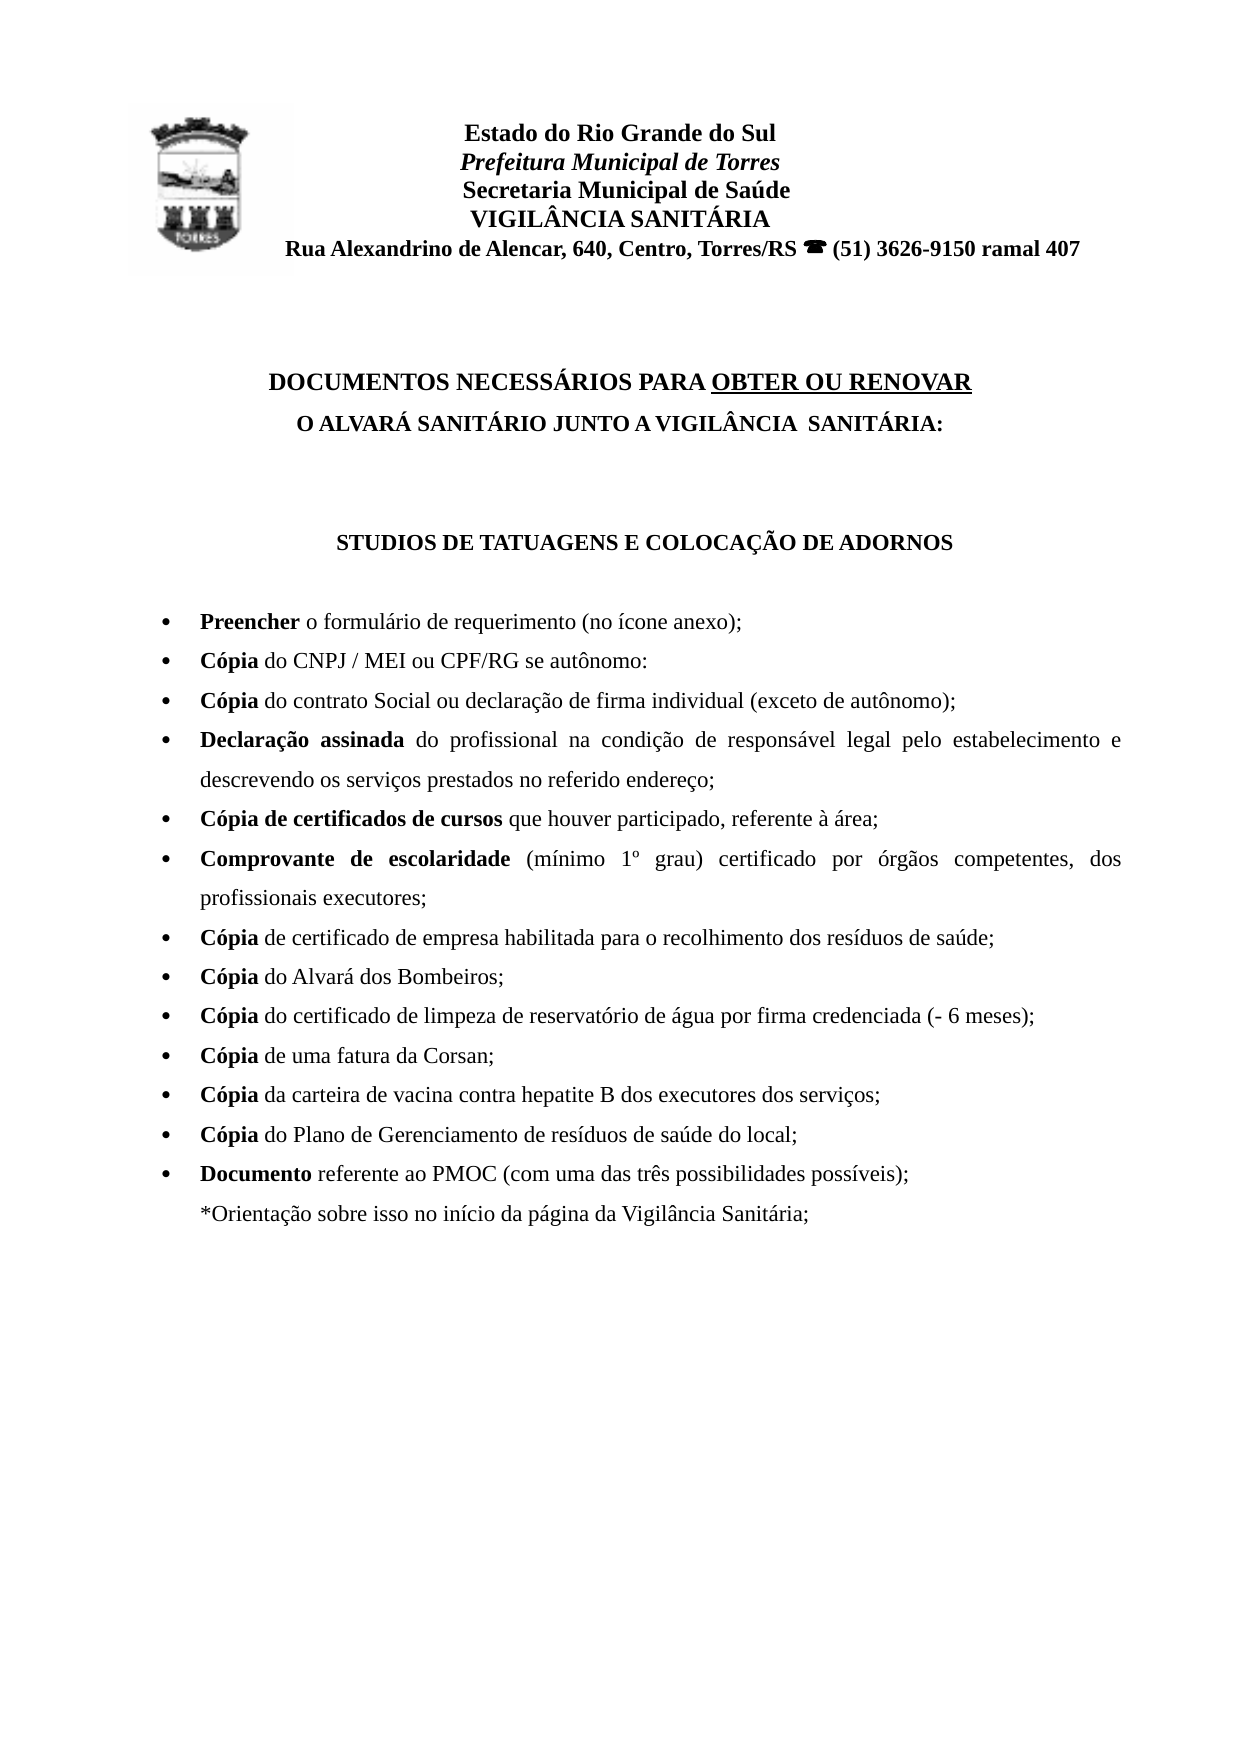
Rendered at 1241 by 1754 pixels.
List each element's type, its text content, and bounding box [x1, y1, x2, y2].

subtitle VIGILÂNCIA SANITÁRIA [294, 204, 1122, 233]
list Declaração assinada do profissional na condição de responsável legal pelo estabelecimento e descrevendo os serviços prestados no referido endereço; [162, 726, 1122, 792]
list Cópia da carteira de vacina contra hepatite B dos executores dos serviços; [162, 1082, 1122, 1108]
list Cópia do contrato Social ou declaração de firma individual (exceto de autônomo); [162, 687, 1122, 713]
text DOCUMENTOS NECESSÁRIOS PARA OBTER OU RENOVAR [118, 367, 1122, 396]
list Cópia de uma fatura da Corsan; [162, 1042, 1122, 1068]
text O ALVARÁ SANITÁRIO JUNTO A VIGILÂNCIA SANITÁRIA: [118, 410, 1122, 437]
list Cópia de certificado de empresa habilitada para o recolhimento dos resíduos de saúde; [162, 924, 1122, 950]
list Preencher o formulário de requerimento (no ícone anexo); [162, 608, 1122, 634]
text STUDIOS DE TATUAGENS E COLOCAÇÃO DE ADORNOS [200, 529, 1122, 555]
text Estado do Rio Grande do Sul [294, 118, 1122, 147]
list *Orientação sobre isso no início da página da Vigilância Sanitária; [162, 1200, 1122, 1226]
list Comprovante de escolaridade (mínimo 1º grau) certificado por órgãos competentes, dos profissionais executores; [162, 845, 1122, 911]
list Documento referente ao PMOC (com uma das três possibilidades possíveis); [162, 1161, 1122, 1187]
list Cópia do certificado de limpeza de reservatório de água por firma credenciada (- 6 meses); [162, 1003, 1122, 1029]
list Cópia de certificados de cursos que houver participado, referente à área; [162, 805, 1122, 832]
subtitle Rua Alexandrino de Alencar, 640, Centro, Torres/RS  (51) 3626-9150 ramal 407 [294, 233, 1122, 262]
text Secretaria Municipal de Saúde [294, 176, 1122, 204]
list Cópia do Plano de Gerenciamento de resíduos de saúde do local; [162, 1121, 1122, 1147]
list Cópia do CNPJ / MEI ou CPF/RG se autônomo: [162, 647, 1122, 674]
list Cópia do Alvará dos Bombeiros; [162, 963, 1122, 989]
text Prefeitura Municipal de Torres [294, 147, 1122, 176]
